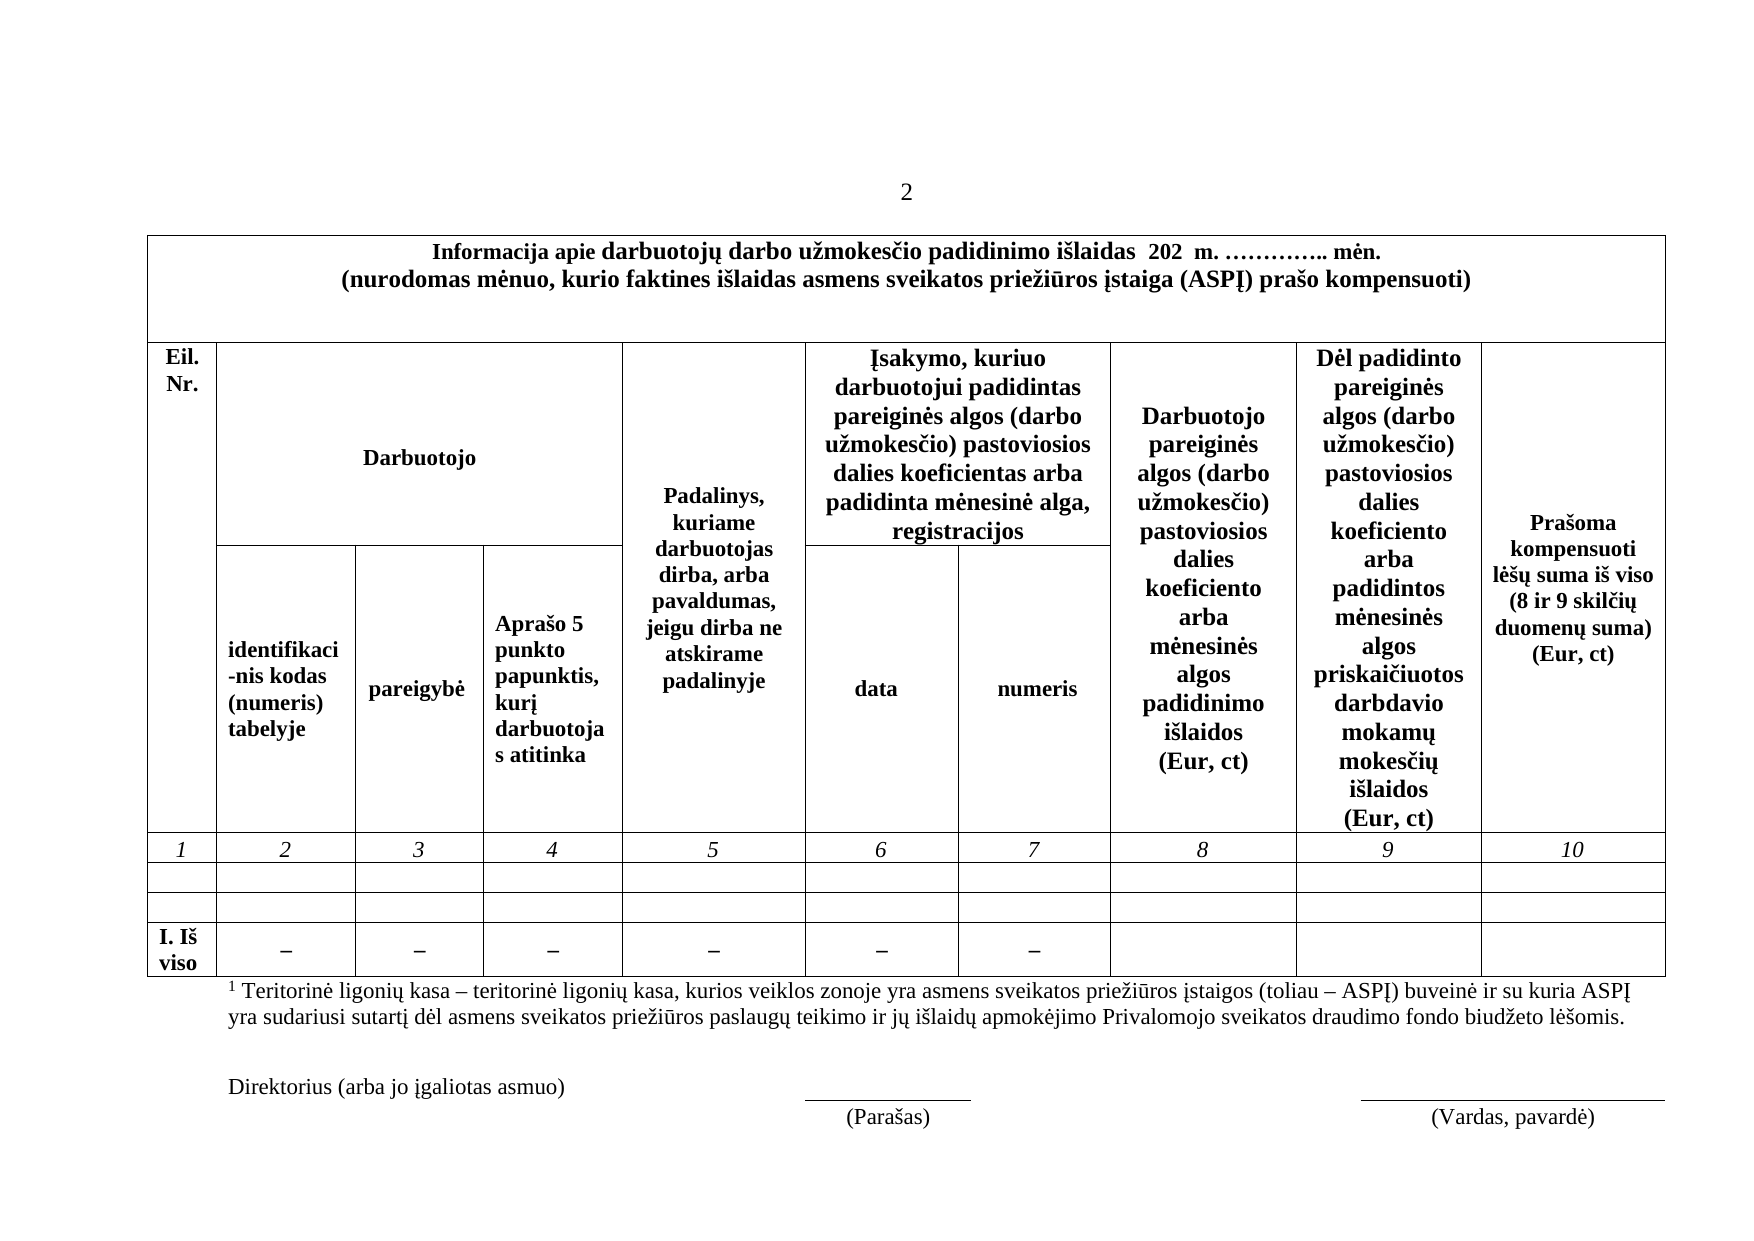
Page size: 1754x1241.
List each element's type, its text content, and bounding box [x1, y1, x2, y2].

table_cell Eil. Nr. [148, 343, 216, 832]
table_cell [971, 1070, 1110, 1099]
table_cell Direktorius (arba jo įgaliotas asmuo) [217, 1070, 622, 1099]
table_cell [1297, 923, 1481, 976]
table_cell numeris [959, 546, 1110, 832]
table_cell [1361, 1040, 1568, 1069]
table_cell Aprašo 5 punkto papunktis, kurį darbuotojas atitinka [484, 546, 622, 832]
table_cell [759, 1040, 805, 1069]
table_cell [1482, 923, 1665, 976]
table_cell [347, 1040, 480, 1069]
table_cell [623, 1070, 759, 1099]
table_cell Padalinys, kuriame darbuotojas dirba, arba pavaldumas, jeigu dirba ne atskirame padalinyje [623, 343, 805, 832]
table_cell [1569, 1040, 1665, 1069]
table_cell [1110, 1070, 1361, 1099]
table_cell [1482, 893, 1665, 922]
table_cell [1297, 863, 1481, 892]
table_cell 7 [959, 833, 1110, 862]
table_cell 8 [1111, 833, 1296, 862]
table_cell – [484, 923, 622, 976]
table_cell 3 [356, 833, 483, 862]
table_cell [1361, 1070, 1665, 1099]
table_cell [148, 1040, 217, 1069]
table_cell [805, 1040, 971, 1069]
table_cell Dėl padidinto pareiginės algos (darbo užmokesčio) pastoviosios dalies koeficiento arba padidintos mėnesinės algos priskaičiuotos darbdavio mokamų mokesčių išlaidos (Eur, ct) [1297, 343, 1481, 832]
table_cell [480, 1100, 622, 1129]
table_cell [805, 1070, 971, 1099]
table_cell [1111, 923, 1296, 976]
table_cell 9 [1297, 833, 1481, 862]
table_cell (Vardas, pavardė) [1361, 1101, 1665, 1129]
table_cell [484, 863, 622, 892]
table_cell [623, 1040, 759, 1069]
table_cell [971, 1100, 1110, 1129]
table_cell 1 [148, 833, 216, 862]
table_cell [623, 893, 805, 922]
table_cell [148, 893, 216, 922]
table_cell 6 [806, 833, 958, 862]
table_cell [623, 863, 805, 892]
table_cell 4 [484, 833, 622, 862]
table_cell Darbuotojo pareiginės algos (darbo užmokesčio) pastoviosios dalies koeficiento arba mėnesinės algos padidinimo išlaidos (Eur, ct) [1111, 343, 1296, 832]
table_cell Įsakymo, kuriuo darbuotojui padidintas pareiginės algos (darbo užmokesčio) pastoviosios dalies koeficientas arba padidinta mėnesinė alga, registracijos [806, 343, 1110, 544]
table_cell [347, 1100, 480, 1129]
table_cell [148, 863, 216, 892]
table_cell data [806, 546, 958, 832]
table_cell 2 [217, 833, 355, 862]
table_cell I. Iš viso [148, 923, 216, 976]
table_cell [356, 863, 483, 892]
table_cell [1111, 893, 1296, 922]
table_cell – [806, 923, 958, 976]
table_cell [356, 893, 483, 922]
table_cell [1111, 863, 1296, 892]
table_cell pareigybė [356, 546, 483, 832]
table_cell Prašoma kompensuoti lėšų suma iš viso (8 ir 9 skilčių duomenų suma) (Eur, ct) [1482, 343, 1665, 832]
table_cell [959, 863, 1110, 892]
table_cell [148, 1100, 217, 1129]
table_cell [759, 1070, 805, 1099]
table_cell – [623, 923, 805, 976]
table_cell [484, 893, 622, 922]
table_cell [480, 1040, 622, 1069]
table_cell – [959, 923, 1110, 976]
table_cell [959, 893, 1110, 922]
table_cell [1482, 863, 1665, 892]
table_cell [1110, 1100, 1361, 1129]
table_header Informacija apie darbuotojų darbo užmokesčio padidinimo išlaidas 202 m. ………….. mėn. (nurodomas mėnuo, kurio faktines išlaidas asmens sveikatos priežiūros įstaiga (ASPĮ) prašo kompensuoti) [148, 236, 1665, 342]
table_cell [1110, 1040, 1361, 1069]
table_cell – [217, 923, 355, 976]
table_cell [217, 1100, 347, 1129]
table_cell [1297, 893, 1481, 922]
table_cell 1 Teritorinė ligonių kasa – teritorinė ligonių kasa, kurios veiklos zonoje yra asmens sveikatos priežiūros įstaigos (toliau – ASPĮ) buveinė ir su kuria ASPĮ yra sudariusi sutartį dėl asmens sveikatos priežiūros paslaugų teikimo ir jų išlaidų apmokėjimo Privalomojo sveikatos draudimo fondo biudžeto lėšomis. [217, 977, 1665, 1039]
table_cell [148, 977, 217, 1039]
table_cell [759, 1100, 805, 1129]
table_cell – [356, 923, 483, 976]
table_cell [217, 1040, 347, 1069]
table_cell [623, 1100, 759, 1129]
table_cell 5 [623, 833, 805, 862]
table_cell [971, 1040, 1110, 1069]
table_cell [806, 893, 958, 922]
table_cell (Parašas) [805, 1101, 971, 1129]
table_cell [217, 863, 355, 892]
table_cell identifikaci-nis kodas (numeris) tabelyje [217, 546, 355, 832]
table_cell Darbuotojo [217, 343, 622, 544]
table_cell [806, 863, 958, 892]
table_cell 10 [1482, 833, 1665, 862]
table_cell [217, 893, 355, 922]
table_cell [148, 1070, 217, 1099]
